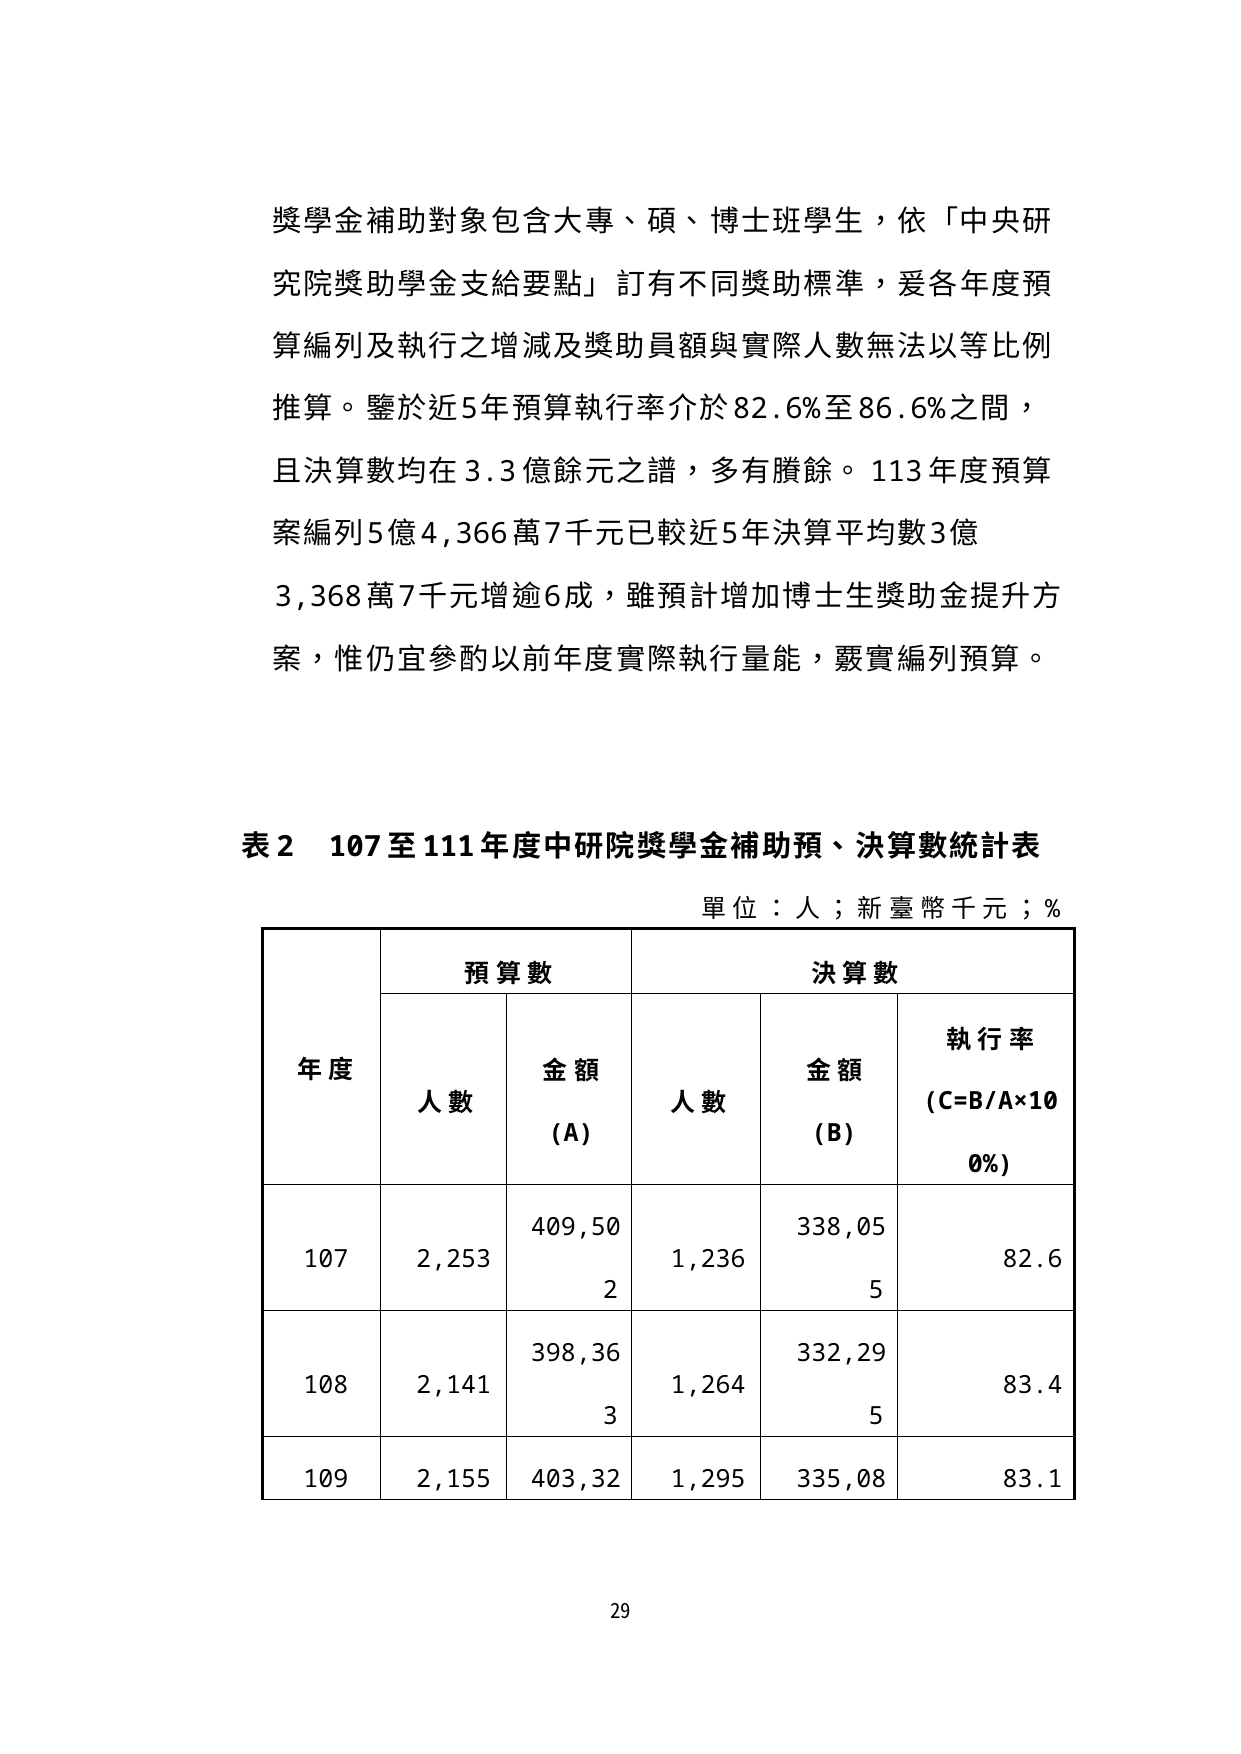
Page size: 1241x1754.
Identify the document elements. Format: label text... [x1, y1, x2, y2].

table_cell 83.1 [898, 1437, 1073, 1499]
table_cell 1,295 [632, 1437, 760, 1499]
table_cell 金額 (A) [507, 994, 631, 1183]
table_cell 人數 [632, 994, 760, 1183]
table_cell 83.4 [898, 1311, 1073, 1436]
table_cell 2,141 [381, 1311, 506, 1436]
table_cell 338,055 [761, 1185, 897, 1309]
text 表2 107至111年度中研院獎學金補助預、決算數統計表 [236, 802, 1063, 865]
table_cell 2,253 [381, 1185, 506, 1309]
table_cell 409,502 [507, 1185, 631, 1309]
table_cell 1,264 [632, 1311, 760, 1436]
table_cell 109 [264, 1437, 380, 1499]
table_cell 82.6 [898, 1185, 1073, 1309]
table_cell 人數 [381, 994, 506, 1183]
table_cell 金額 (B) [761, 994, 897, 1183]
table_header 預算數 [381, 930, 631, 993]
table_cell 403,32 [507, 1437, 631, 1499]
table_cell 執行率 (C=B/A×100%) [898, 994, 1073, 1183]
table_cell 108 [264, 1311, 380, 1436]
text 觀近5年(107至111年，以下同)中研院獎學金之預、決算數統計表(詳表2)，近5年決算數介於3億2,455萬1千元至3億3,845萬2千元間，預算執行率介於82.6%至86.6%之間，預算編列及執行存有落差。據中研院表示，獎學金補助對象包含大專、碩、博士班學生，依「中央研究院獎助學金支給要點」訂有不同獎助標準，爰各年度預算編列及執行之增減及獎助員額與實際人數無法以等比例推算。鑒於近5年預算執行率介於82.6%至86.6%之間，且決算數均在3.3億餘元之譜，多有賸餘。113年度預算案編列5億4,366萬7千元已較近5年決算平均數3億3,368萬7千元增逾6成，雖預計增加博士生獎助金提升方案，惟仍宜參酌以前年度實際執行量能，覈實編列預算。 [266, 177, 1063, 677]
table_header 年度 [264, 930, 380, 1183]
table_header 決算數 [632, 930, 1073, 993]
table_cell 332,295 [761, 1311, 897, 1436]
table_cell 107 [264, 1185, 380, 1309]
table_cell 2,155 [381, 1437, 506, 1499]
table_cell 1,236 [632, 1185, 760, 1309]
table_cell 335,08 [761, 1437, 897, 1499]
table_cell 398,363 [507, 1311, 631, 1436]
text 單位：人；新臺幣千元；% [177, 865, 1063, 927]
